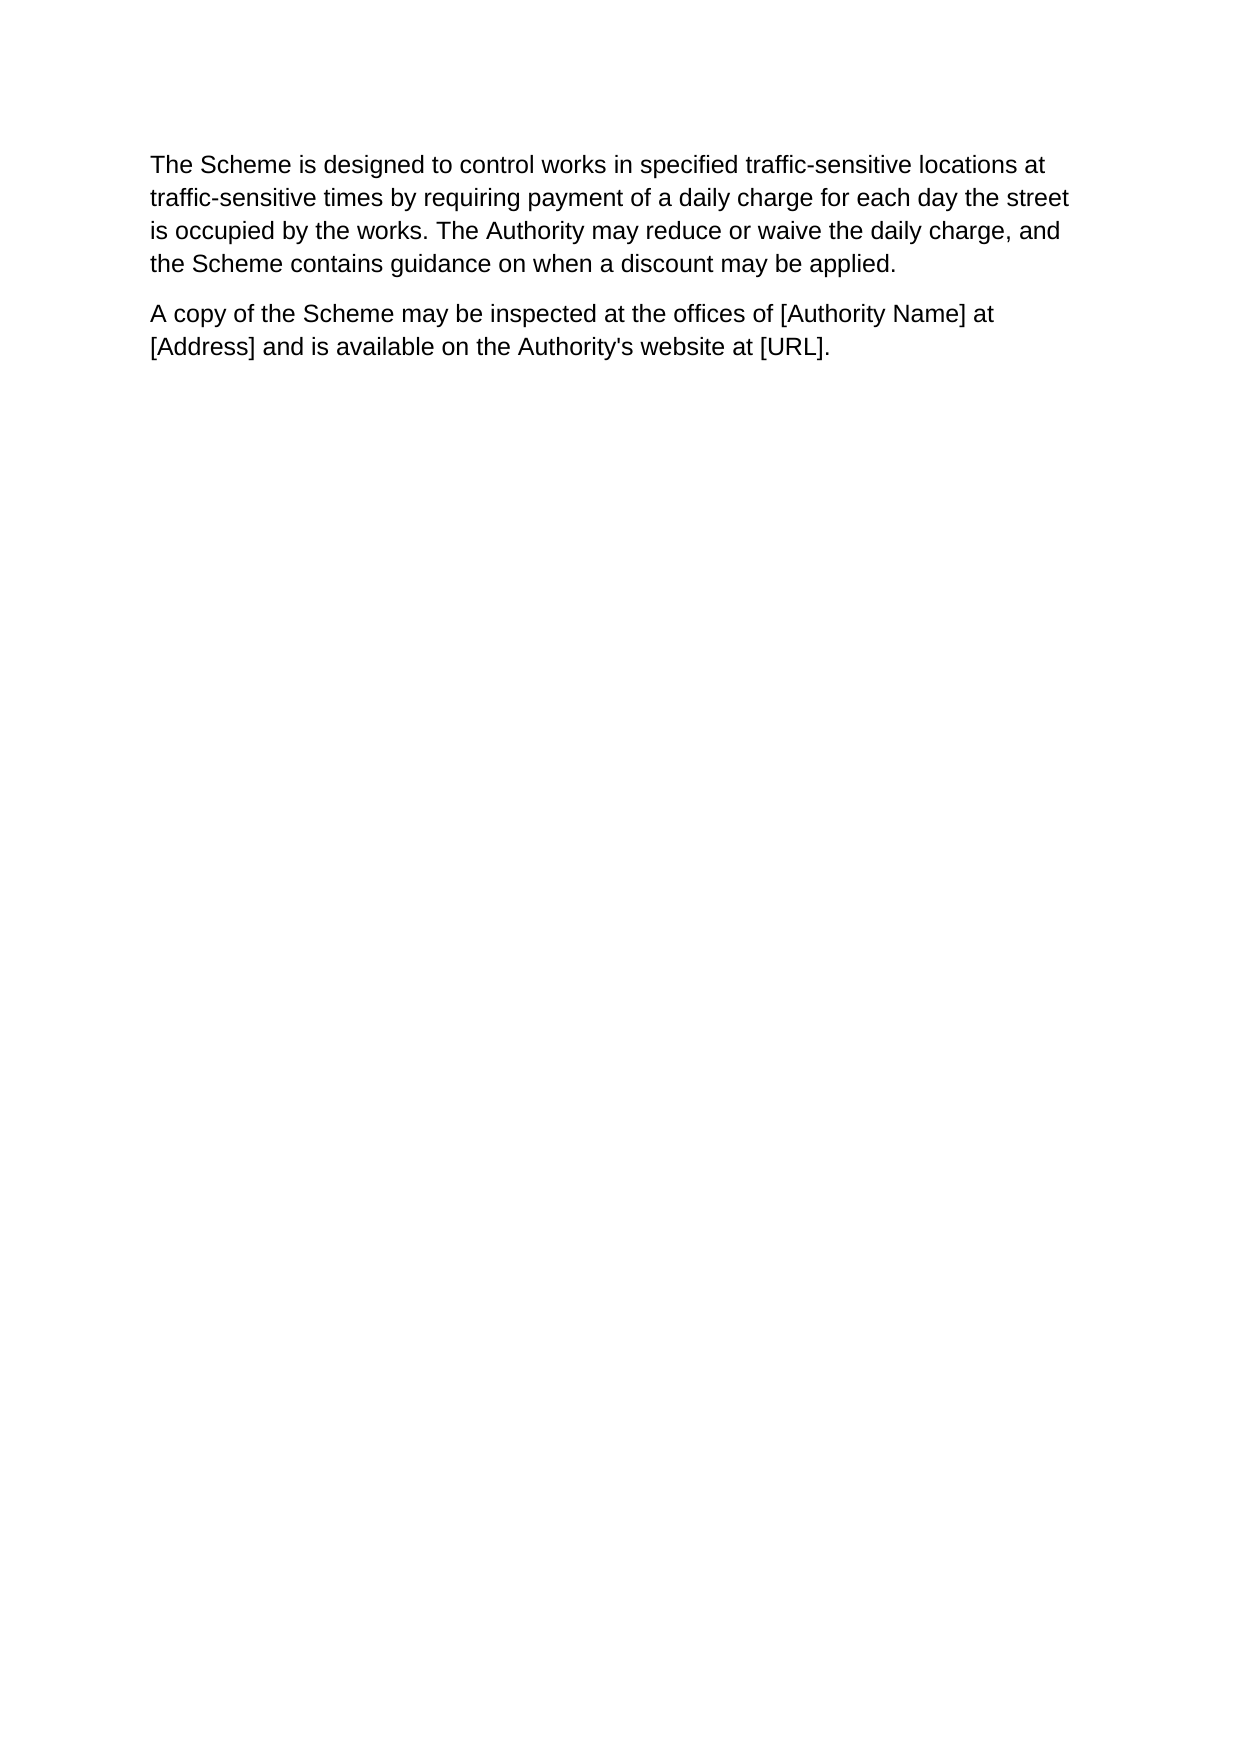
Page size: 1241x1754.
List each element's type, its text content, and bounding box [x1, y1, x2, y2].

text A copy of the Scheme may be inspected at the offices of [Authority Name] at [Address] and is available on the Authority's website at [URL]. [150, 299, 1090, 361]
text The Scheme is designed to control works in specified traffic-sensitive locations at traffic-sensitive times by requiring payment of a daily charge for each day the street is occupied by the works. The Authority may reduce or waive the daily charge, and the Scheme contains guidance on when a discount may be applied. [150, 150, 1090, 278]
